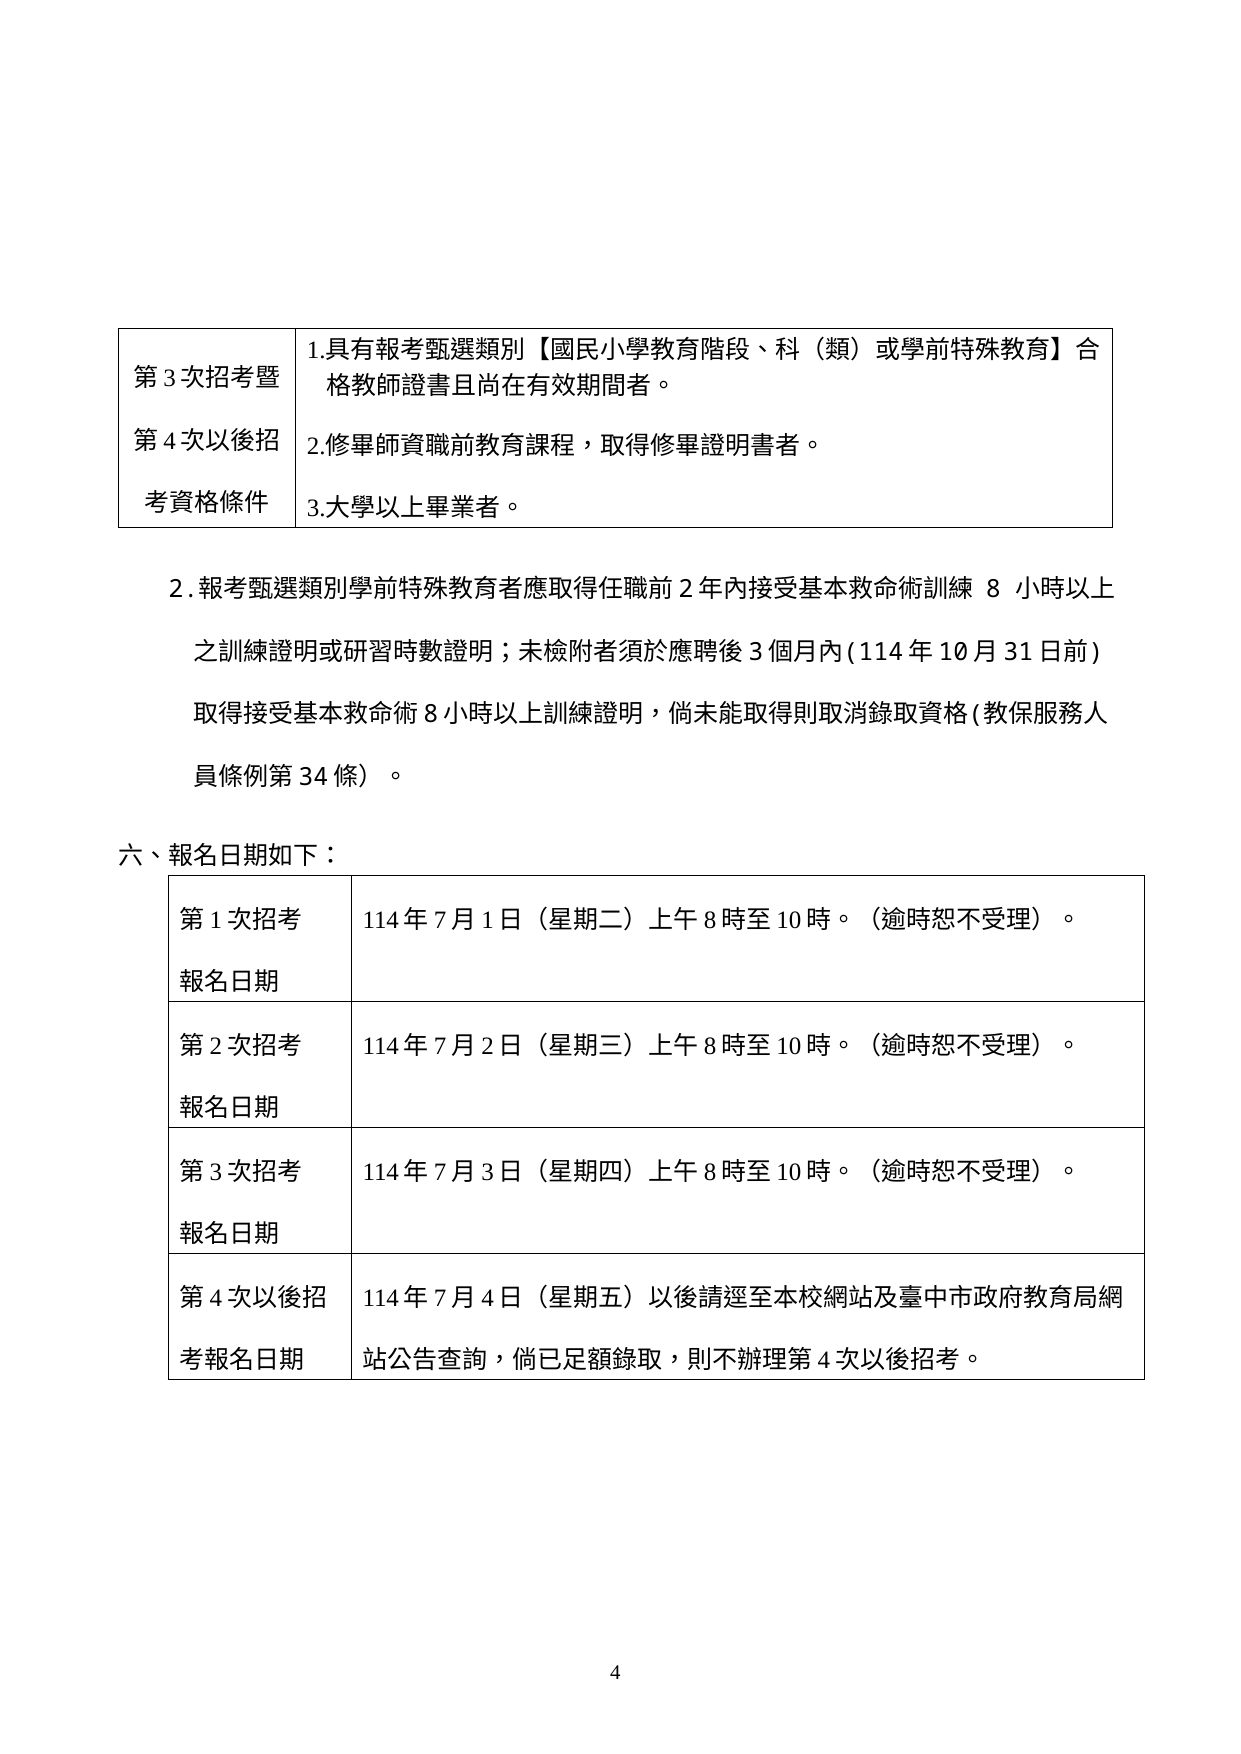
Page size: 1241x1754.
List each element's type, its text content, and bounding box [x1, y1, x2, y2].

table_cell 1.具有報考甄選類別【國民小學教育階段、科（類）或學前特殊教育】合格教師證書且尚在有效期間者。 2.修畢師資職前教育課程，取得修畢證明書者。 3.大學以上畢業者。 [296, 329, 1112, 527]
table_header 114年7月1日（星期二）上午8時至10時。（逾時恕不受理）。 [352, 876, 1144, 1001]
table_cell 第2次招考 報名日期 [169, 1002, 351, 1127]
table_cell 第4次以後招考報名日期 [169, 1254, 351, 1379]
table_cell 114年7月3日（星期四）上午8時至10時。（逾時恕不受理）。 [352, 1128, 1144, 1253]
table_cell 第3次招考暨 第4次以後招考資格條件 [119, 329, 295, 527]
text 六、報名日期如下： [118, 812, 1122, 875]
table_cell 第3次招考 報名日期 [169, 1128, 351, 1253]
table_cell 114年7月4日（星期五）以後請逕至本校網站及臺中市政府教育局網站公告查詢，倘已足額錄取，則不辦理第4次以後招考。 [352, 1254, 1144, 1379]
text 2.報考甄選類別學前特殊教育者應取得任職前2年內接受基本救命術訓練 8 小時以上之訓練證明或研習時數證明；未檢附者須於應聘後3個月內(114年10月31日前)取得接受基本救命術8小時以上訓練證明，倘未能取得則取消錄取資格(教保服務人員條例第34條）。 [168, 545, 1122, 795]
table_header 第1次招考 報名日期 [169, 876, 351, 1001]
table_cell 114年7月2日（星期三）上午8時至10時。（逾時恕不受理）。 [352, 1002, 1144, 1127]
